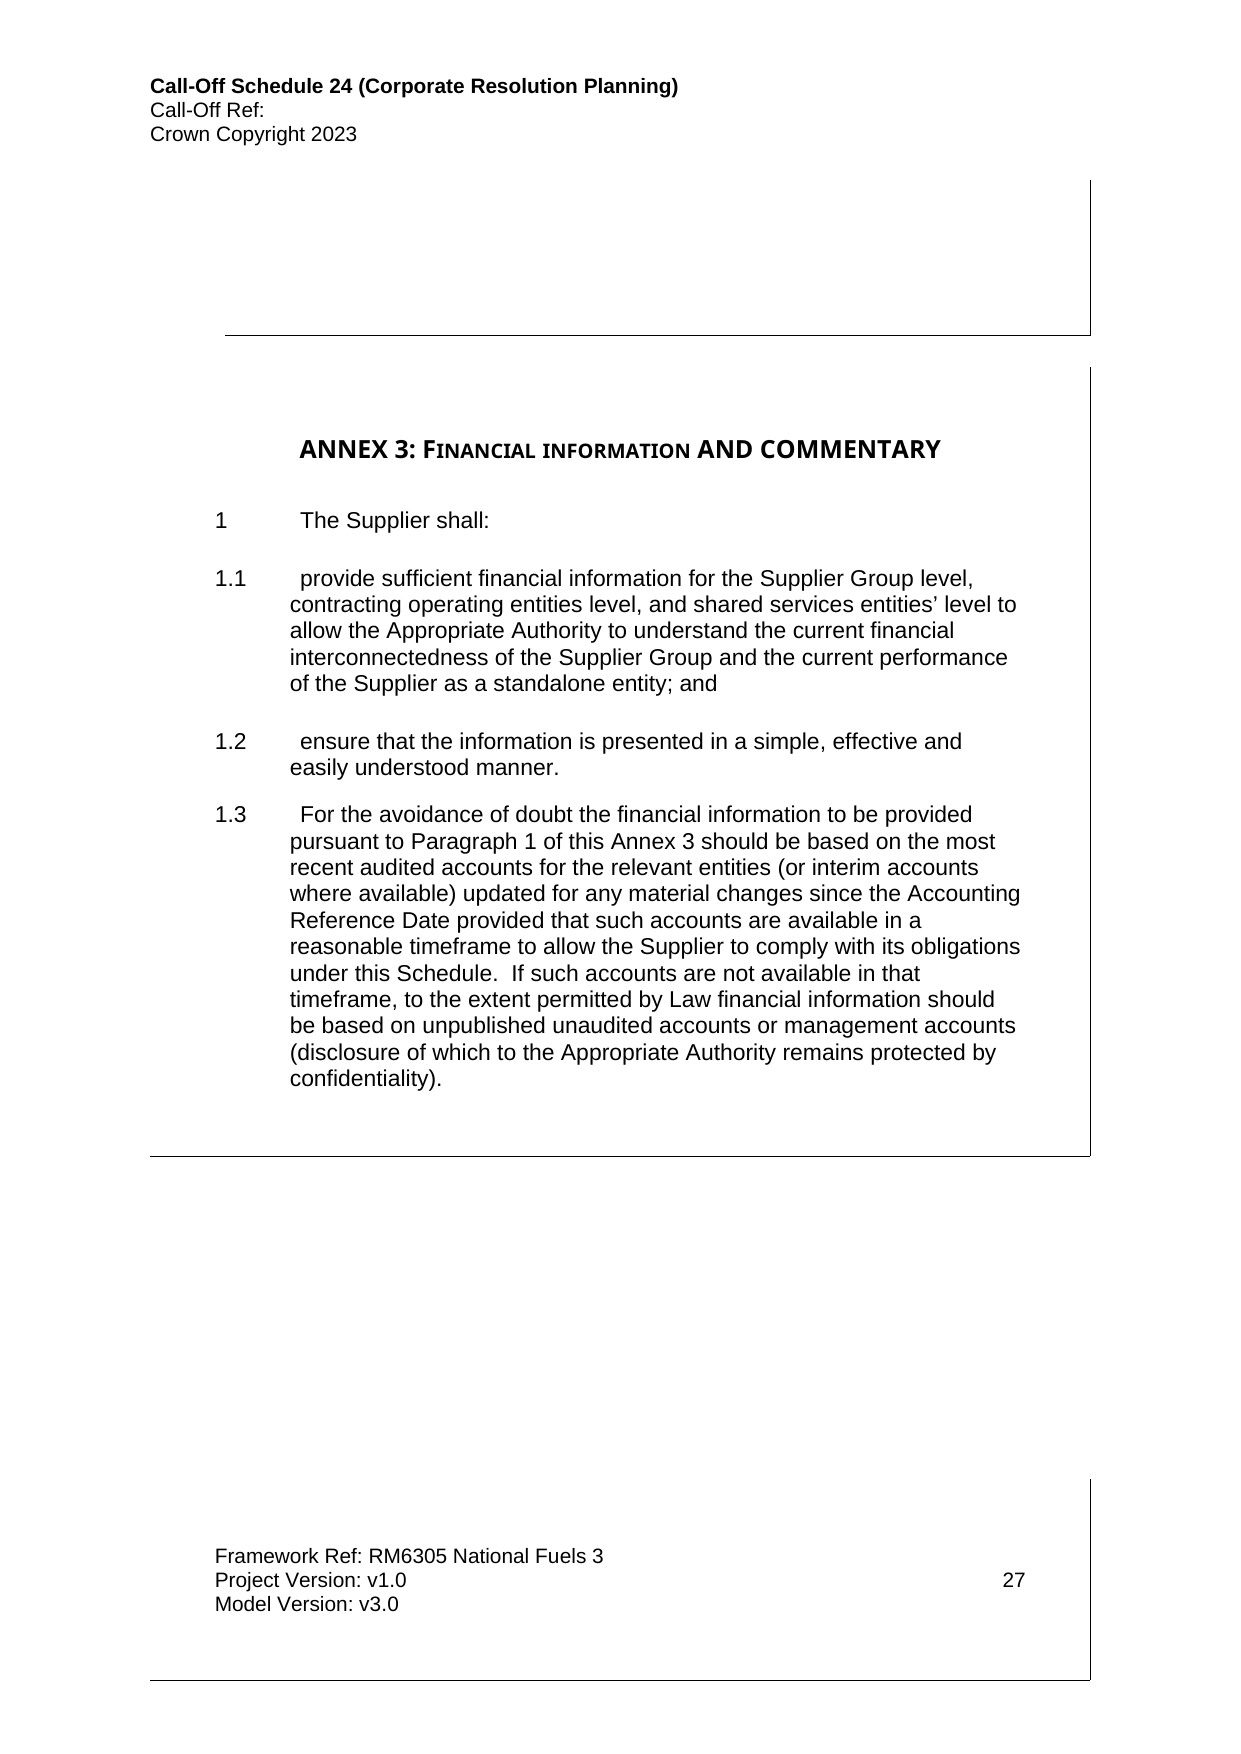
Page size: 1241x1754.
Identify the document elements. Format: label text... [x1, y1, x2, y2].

text ANNEX 3: Financial information AND COMMENTARY [150, 367, 1090, 443]
list For the avoidance of doubt the financial information to be provided pursuant to Paragraph 1 of this Annex 3 should be based on the most recent audited accounts for the relevant entities (or interim accounts where available) updated for any material changes since the Accounting Reference Date provided that such accounts are available in a reasonable timeframe to allow the Supplier to comply with its obligations under this Schedule. If such accounts are not available in that timeframe, to the extent permitted by Law financial information should be based on unpublished unaudited accounts or management accounts (disclosure of which to the Appropriate Authority remains protected by confidentiality). [150, 737, 1090, 1156]
list provide sufficient financial information for the Supplier Group level, contracting operating entities level, and shared services entities’ level to allow the Appropriate Authority to understand the current financial interconnectedness of the Supplier Group and the current performance of the Supplier as a standalone entity; and [150, 500, 1090, 663]
list The Supplier shall: [150, 443, 1090, 500]
list ensure that the information is presented in a simple, effective and easily understood manner. [150, 663, 1090, 737]
